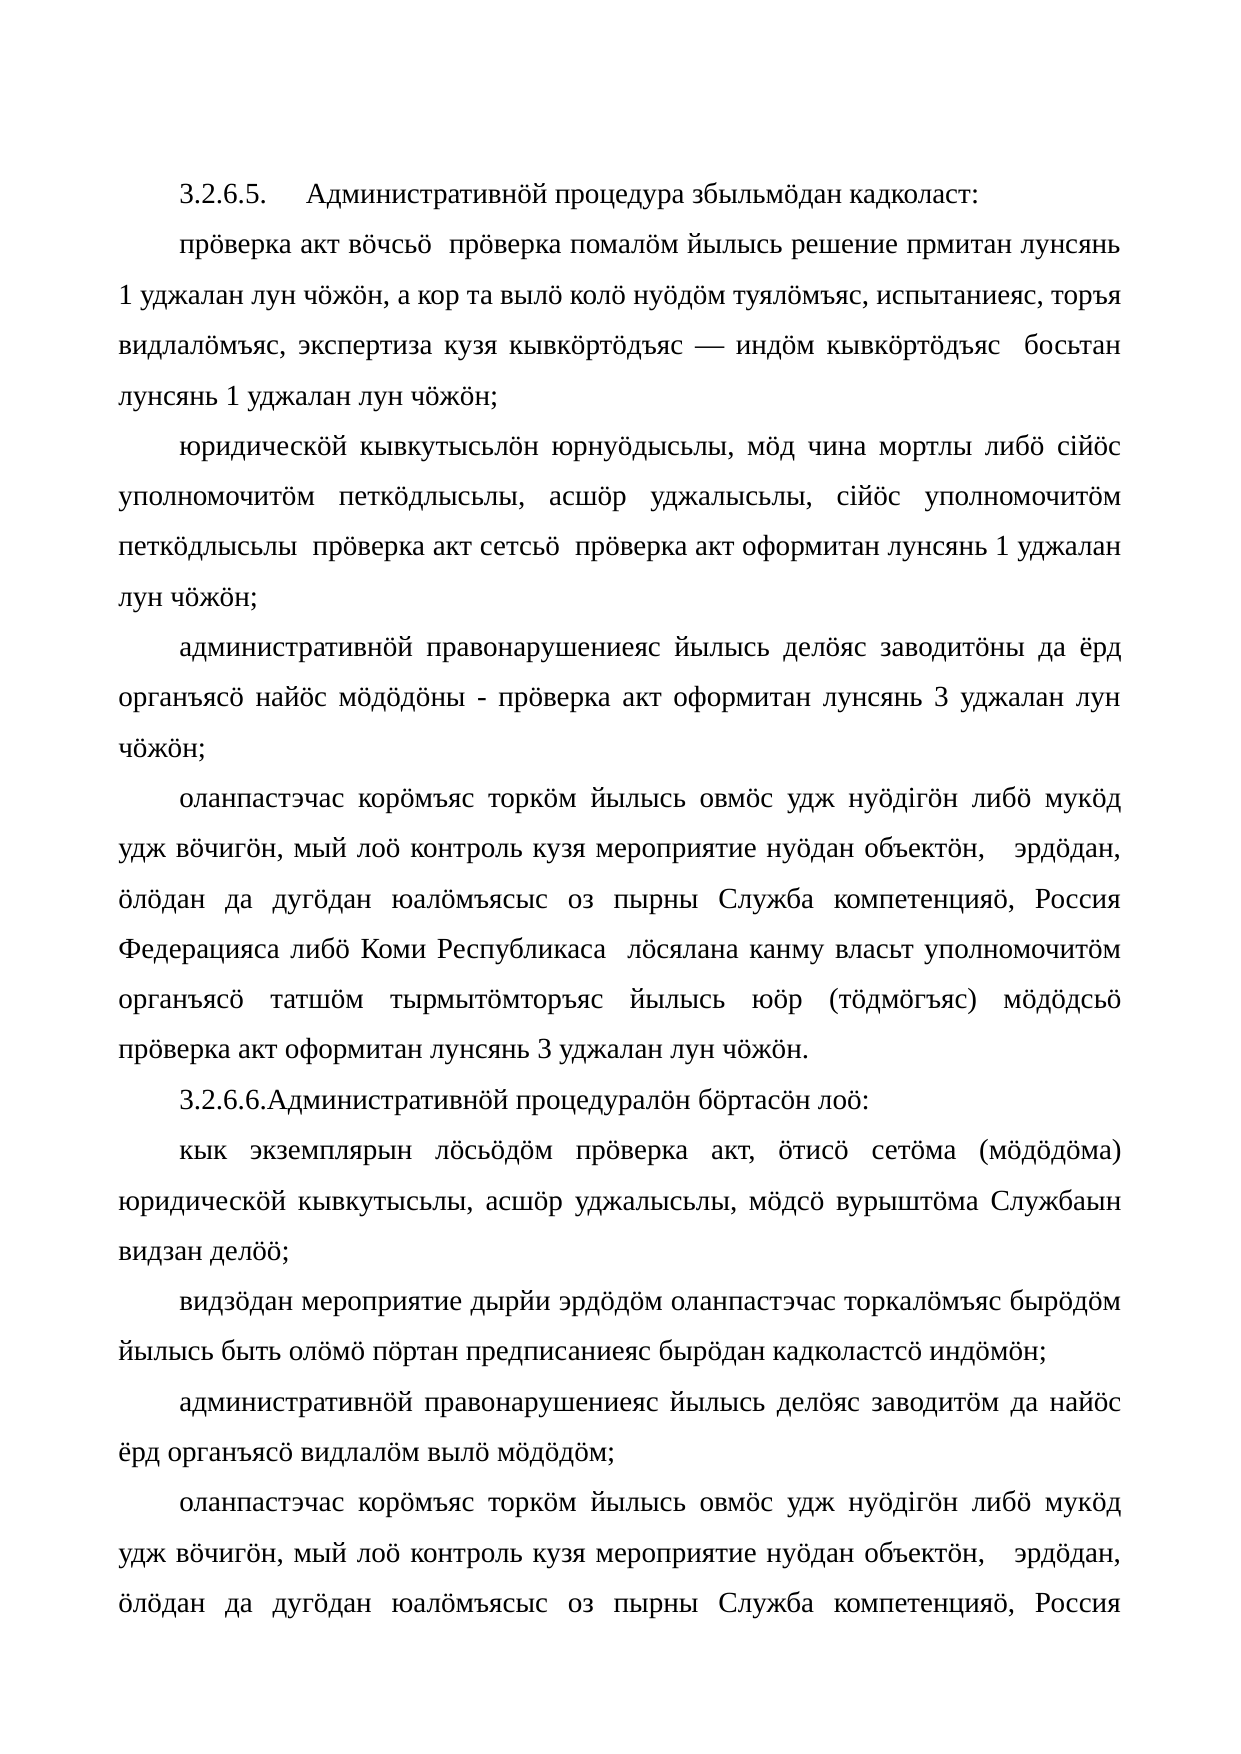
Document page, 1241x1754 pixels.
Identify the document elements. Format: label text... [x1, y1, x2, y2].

text 3.2.6.6.Административнӧй процедуралӧн бӧртасӧн лоӧ: [118, 1082, 1122, 1116]
list Административнӧй процедура збыльмӧдан кадколаст: [118, 176, 1122, 210]
text кык экземплярын лӧсьӧдӧм прӧверка акт, ӧтисӧ сетӧма (мӧдӧдӧма) юридическӧй кывкутысьлы, асшӧр уджалысьлы, мӧдсӧ вурыштӧма Службаын видзан делӧӧ; [118, 1132, 1122, 1266]
text видзӧдан мероприятие дырйи эрдӧдӧм оланпастэчас торкалӧмъяс бырӧдӧм йылысь быть олӧмӧ пӧртан предписаниеяс бырӧдан кадколастсӧ индӧмӧн; [118, 1283, 1122, 1367]
text административнӧй правонарушениеяс йылысь делӧяс заводитӧны да ёрд органъясӧ найӧс мӧдӧдӧны - прӧверка акт оформитан лунсянь 3 уджалан лун чӧжӧн; [118, 629, 1122, 763]
text оланпастэчас корӧмъяс торкӧм йылысь овмӧс удж нуӧдігӧн либӧ мукӧд удж вӧчигӧн, мый лоӧ контроль кузя мероприятие нуӧдан объектӧн, эрдӧдан, ӧлӧдан да дугӧдан юалӧмъясыс оз пырны Служба компетенцияӧ, Россия Федерацияса либӧ Коми Республикаса лӧсялана канму власьт уполномочитӧм органъясӧ татшӧм тырмытӧмторъяс йылысь юӧр (тӧдмӧгъяс) мӧдӧдсьӧ прӧверка акт оформитан лунсянь 3 уджалан лун чӧжӧн. [118, 780, 1122, 1065]
text оланпастэчас корӧмъяс торкӧм йылысь овмӧс удж нуӧдігӧн либӧ мукӧд удж вӧчигӧн, мый лоӧ контроль кузя мероприятие нуӧдан объектӧн, эрдӧдан, ӧлӧдан да дугӧдан юалӧмъясыс оз пырны Служба компетенцияӧ, Россия [118, 1484, 1122, 1619]
text юридическӧй кывкутысьлӧн юрнуӧдысьлы, мӧд чина мортлы либӧ сійӧс уполномочитӧм петкӧдлысьлы, асшӧр уджалысьлы, сійӧс уполномочитӧм петкӧдлысьлы прӧверка акт сетсьӧ прӧверка акт оформитан лунсянь 1 уджалан лун чӧжӧн; [118, 428, 1122, 612]
text административнӧй правонарушениеяс йылысь делӧяс заводитӧм да найӧс ёрд органъясӧ видлалӧм вылӧ мӧдӧдӧм; [118, 1384, 1122, 1468]
text прӧверка акт вӧчсьӧ прӧверка помалӧм йылысь решение прмитан лунсянь 1 уджалан лун чӧжӧн, а кор та вылӧ колӧ нуӧдӧм туялӧмъяс, испытаниеяс, торъя видлалӧмъяс, экспертиза кузя кывкӧртӧдъяс — индӧм кывкӧртӧдъяс босьтан лунсянь 1 уджалан лун чӧжӧн; [118, 227, 1122, 411]
